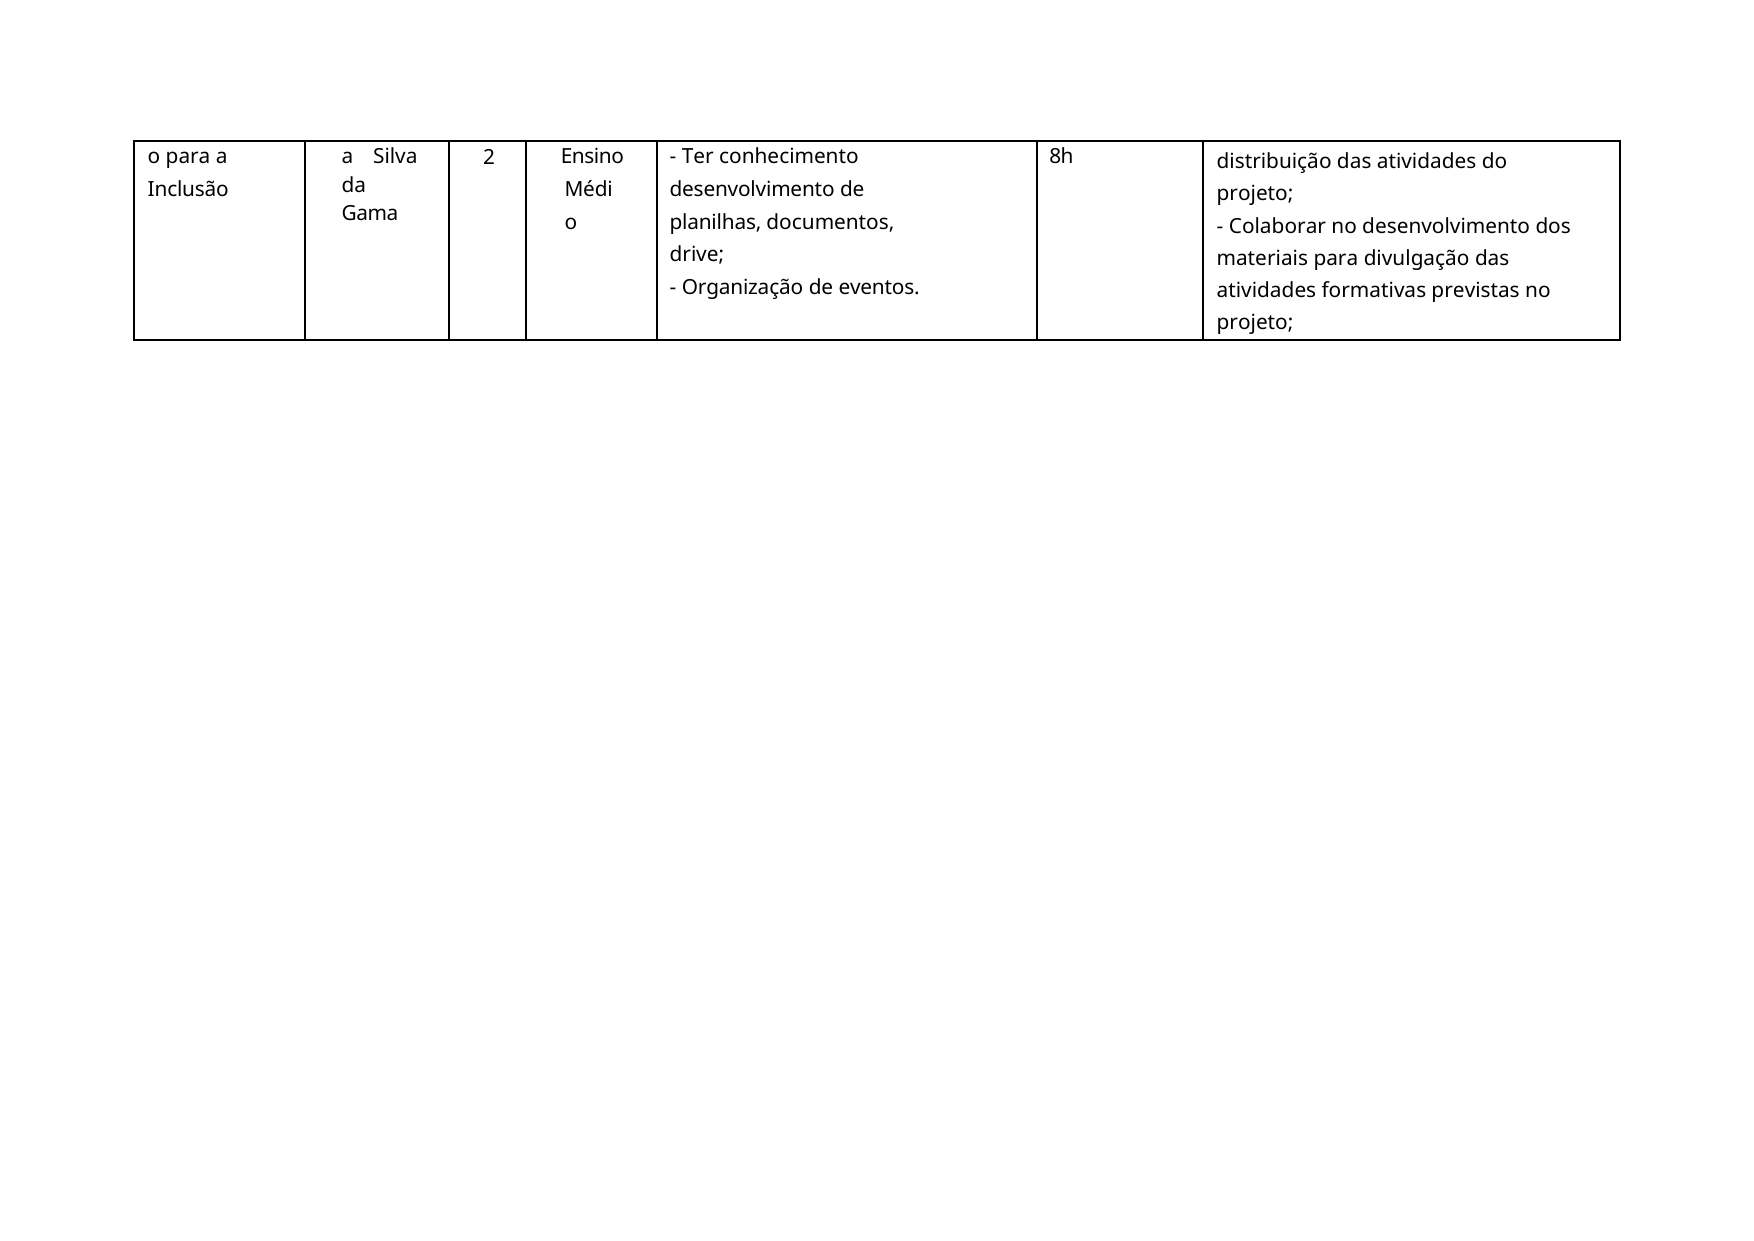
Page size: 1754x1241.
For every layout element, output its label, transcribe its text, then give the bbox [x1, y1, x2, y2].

table_cell a Silva da Gama [306, 142, 448, 339]
table_cell Ensino Médio [527, 142, 656, 339]
table_cell 8h [1038, 142, 1202, 339]
table_cell 2 [450, 142, 525, 339]
table_cell o para a Inclusão [135, 142, 304, 339]
table_cell Ter conhecimento desenvolvimento de planilhas, documentos, drive; Organização de eventos. [658, 142, 1036, 339]
table_cell distribuição das atividades do projeto; Colaborar no desenvolvimento dos materiais para divulgação das atividades formativas previstas no projeto; [1204, 142, 1619, 339]
